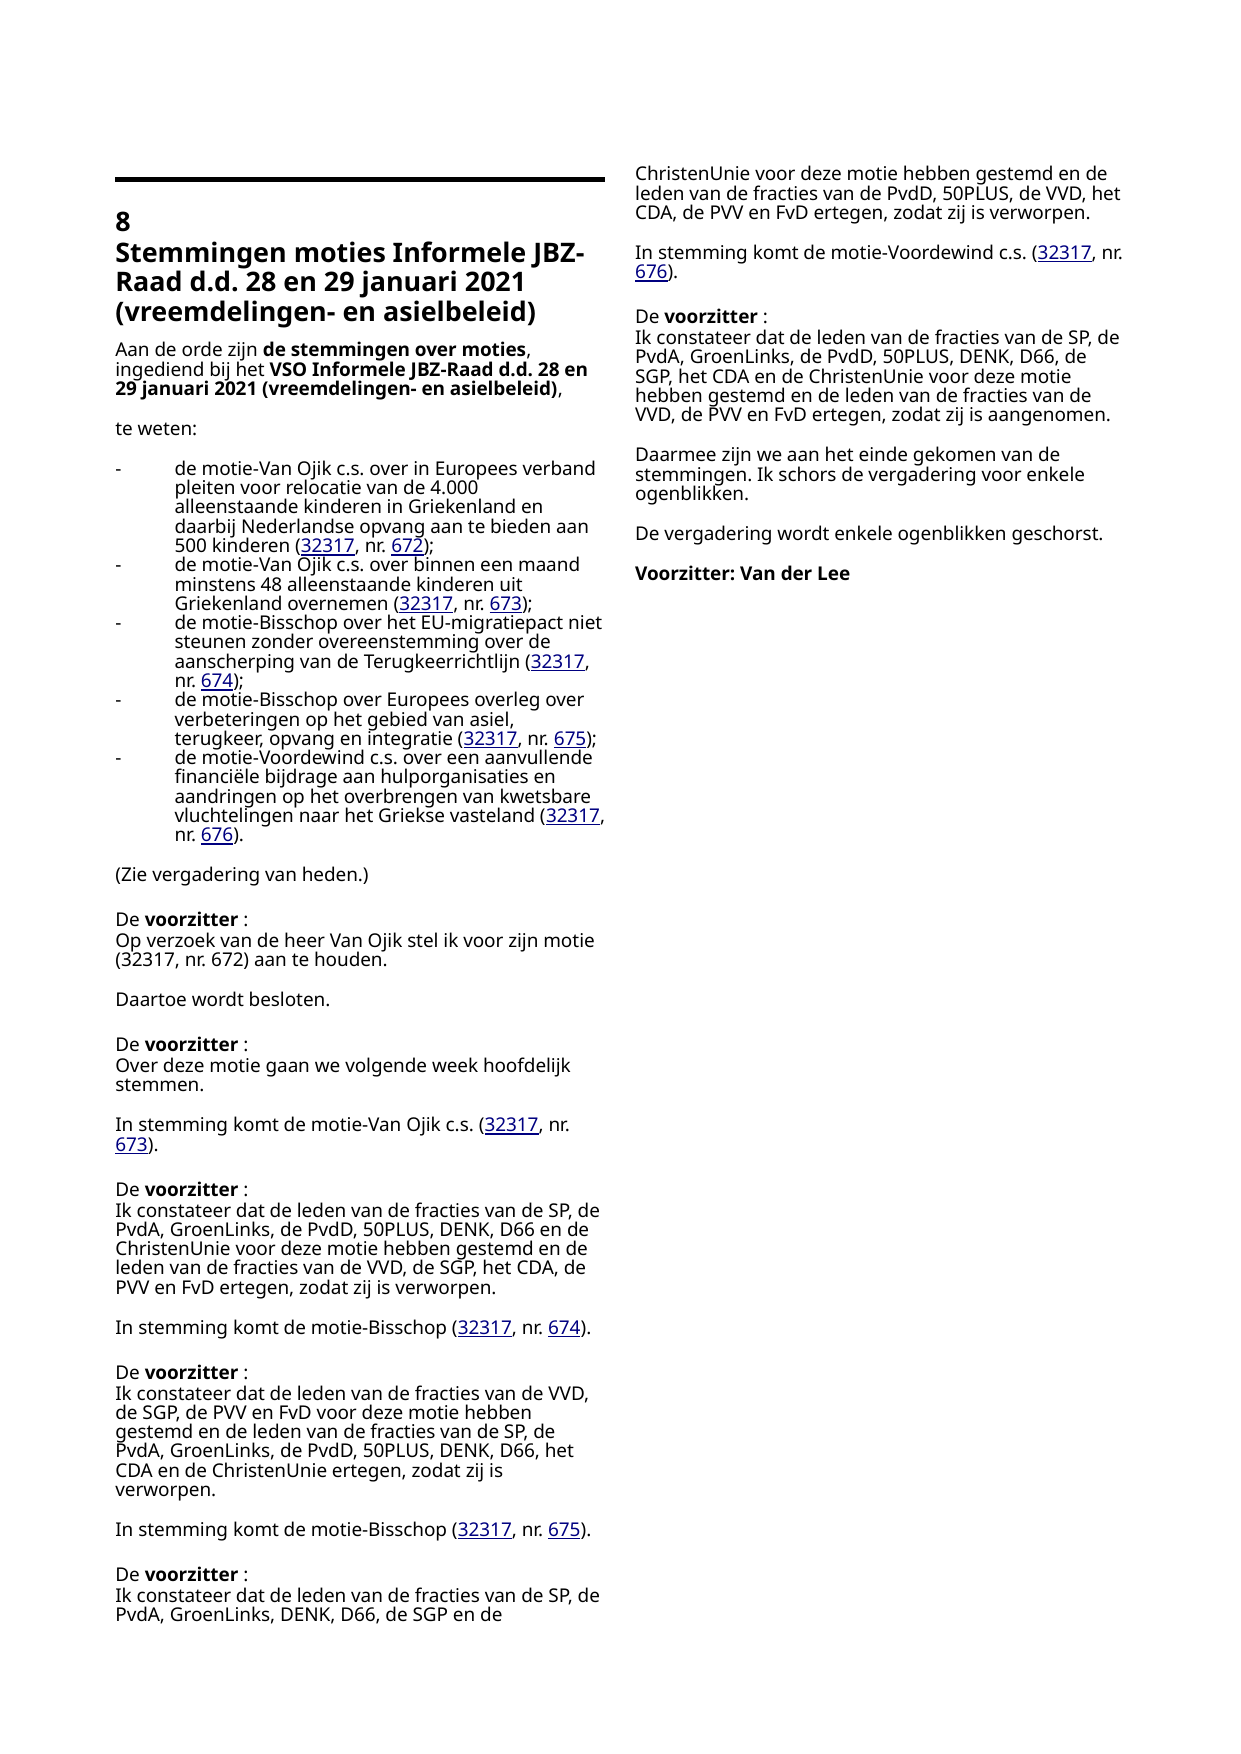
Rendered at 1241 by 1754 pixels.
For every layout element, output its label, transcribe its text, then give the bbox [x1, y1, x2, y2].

text De voorzitter : [115, 1031, 605, 1057]
text Ik constateer dat de leden van de fracties van de VVD, de SGP, de PVV en FvD voor deze motie hebben gestemd en de leden van de fracties van de SP, de PvdA, GroenLinks, de PvdD, 50PLUS, DENK, D66, het CDA en de ChristenUnie ertegen, zodat zij is verworpen. [115, 1384, 605, 1500]
text Daarmee zijn we aan het einde gekomen van de stemmingen. Ik schors de vergadering voor enkele ogenblikken. [635, 446, 1125, 504]
text De voorzitter : [115, 906, 605, 932]
text In stemming komt de motie-Voordewind c.s. (32317, nr. 676). [635, 244, 1125, 282]
text De voorzitter : [115, 1561, 605, 1587]
text In stemming komt de motie-Bisschop (32317, nr. 674). [115, 1319, 605, 1338]
text Ik constateer dat de leden van de fracties van de SP, de PvdA, GroenLinks, DENK, D66, de SGP en de [115, 1587, 605, 1625]
text De voorzitter : [115, 1359, 605, 1384]
list de motie-Bisschop over Europees overleg over verbeteringen op het gebied van asiel, terugkeer, opvang en integratie (32317, nr. 675); [115, 691, 605, 749]
text ChristenUnie voor deze motie hebben gestemd en de leden van de fracties van de PvdD, 50PLUS, de VVD, het CDA, de PVV en FvD ertegen, zodat zij is verworpen. [635, 165, 1125, 223]
text In stemming komt de motie-Bisschop (32317, nr. 675). [115, 1521, 605, 1540]
list de motie-Bisschop over het EU-migratiepact niet steunen zonder overeenstemming over de aanscherping van de Terugkeerrichtlijn (32317, nr. 674); [115, 614, 605, 691]
text Daartoe wordt besloten. [115, 991, 605, 1011]
text De voorzitter : [115, 1176, 605, 1202]
text Ik constateer dat de leden van de fracties van de SP, de PvdA, GroenLinks, de PvdD, 50PLUS, DENK, D66 en de ChristenUnie voor deze motie hebben gestemd en de leden van de fracties van de VVD, de SGP, het CDA, de PVV en FvD ertegen, zodat zij is verworpen. [115, 1202, 605, 1298]
text (Zie vergadering van heden.) [115, 866, 605, 885]
text Op verzoek van de heer Van Ojik stel ik voor zijn motie (32317, nr. 672) aan te houden. [115, 932, 605, 971]
text Aan de orde zijn de stemmingen over moties, ingediend bij het VSO Informele JBZ-Raad d.d. 28 en 29 januari 2021 (vreemdelingen- en asielbeleid), [115, 341, 605, 399]
list de motie-Van Ojik c.s. over in Europees verband pleiten voor relocatie van de 4.000 alleenstaande kinderen in Griekenland en daarbij Nederlandse opvang aan te bieden aan 500 kinderen (32317, nr. 672); [115, 460, 605, 556]
text Stemmingen moties Informele JBZ-Raad d.d. 28 en 29 januari 2021 (vreemdelingen- en asielbeleid) [115, 239, 605, 341]
list de motie-Voordewind c.s. over een aanvullende financiële bijdrage aan hulporganisaties en aandringen op het overbrengen van kwetsbare vluchtelingen naar het Griekse vasteland (32317, nr. 676). [115, 749, 605, 845]
text Ik constateer dat de leden van de fracties van de SP, de PvdA, GroenLinks, de PvdD, 50PLUS, DENK, D66, de SGP, het CDA en de ChristenUnie voor deze motie hebben gestemd en de leden van de fracties van de VVD, de PVV en FvD ertegen, zodat zij is aangenomen. [635, 329, 1125, 425]
text De vergadering wordt enkele ogenblikken geschorst. [635, 525, 1125, 544]
text 8 [115, 203, 605, 239]
list de motie-Van Ojik c.s. over binnen een maand minstens 48 alleenstaande kinderen uit Griekenland overnemen (32317, nr. 673); [115, 556, 605, 614]
text In stemming komt de motie-Van Ojik c.s. (32317, nr. 673). [115, 1116, 605, 1155]
text De voorzitter : [635, 303, 1125, 329]
text te weten: [115, 420, 605, 439]
text Over deze motie gaan we volgende week hoofdelijk stemmen. [115, 1057, 605, 1096]
text Voorzitter: Van der Lee [635, 565, 1125, 584]
